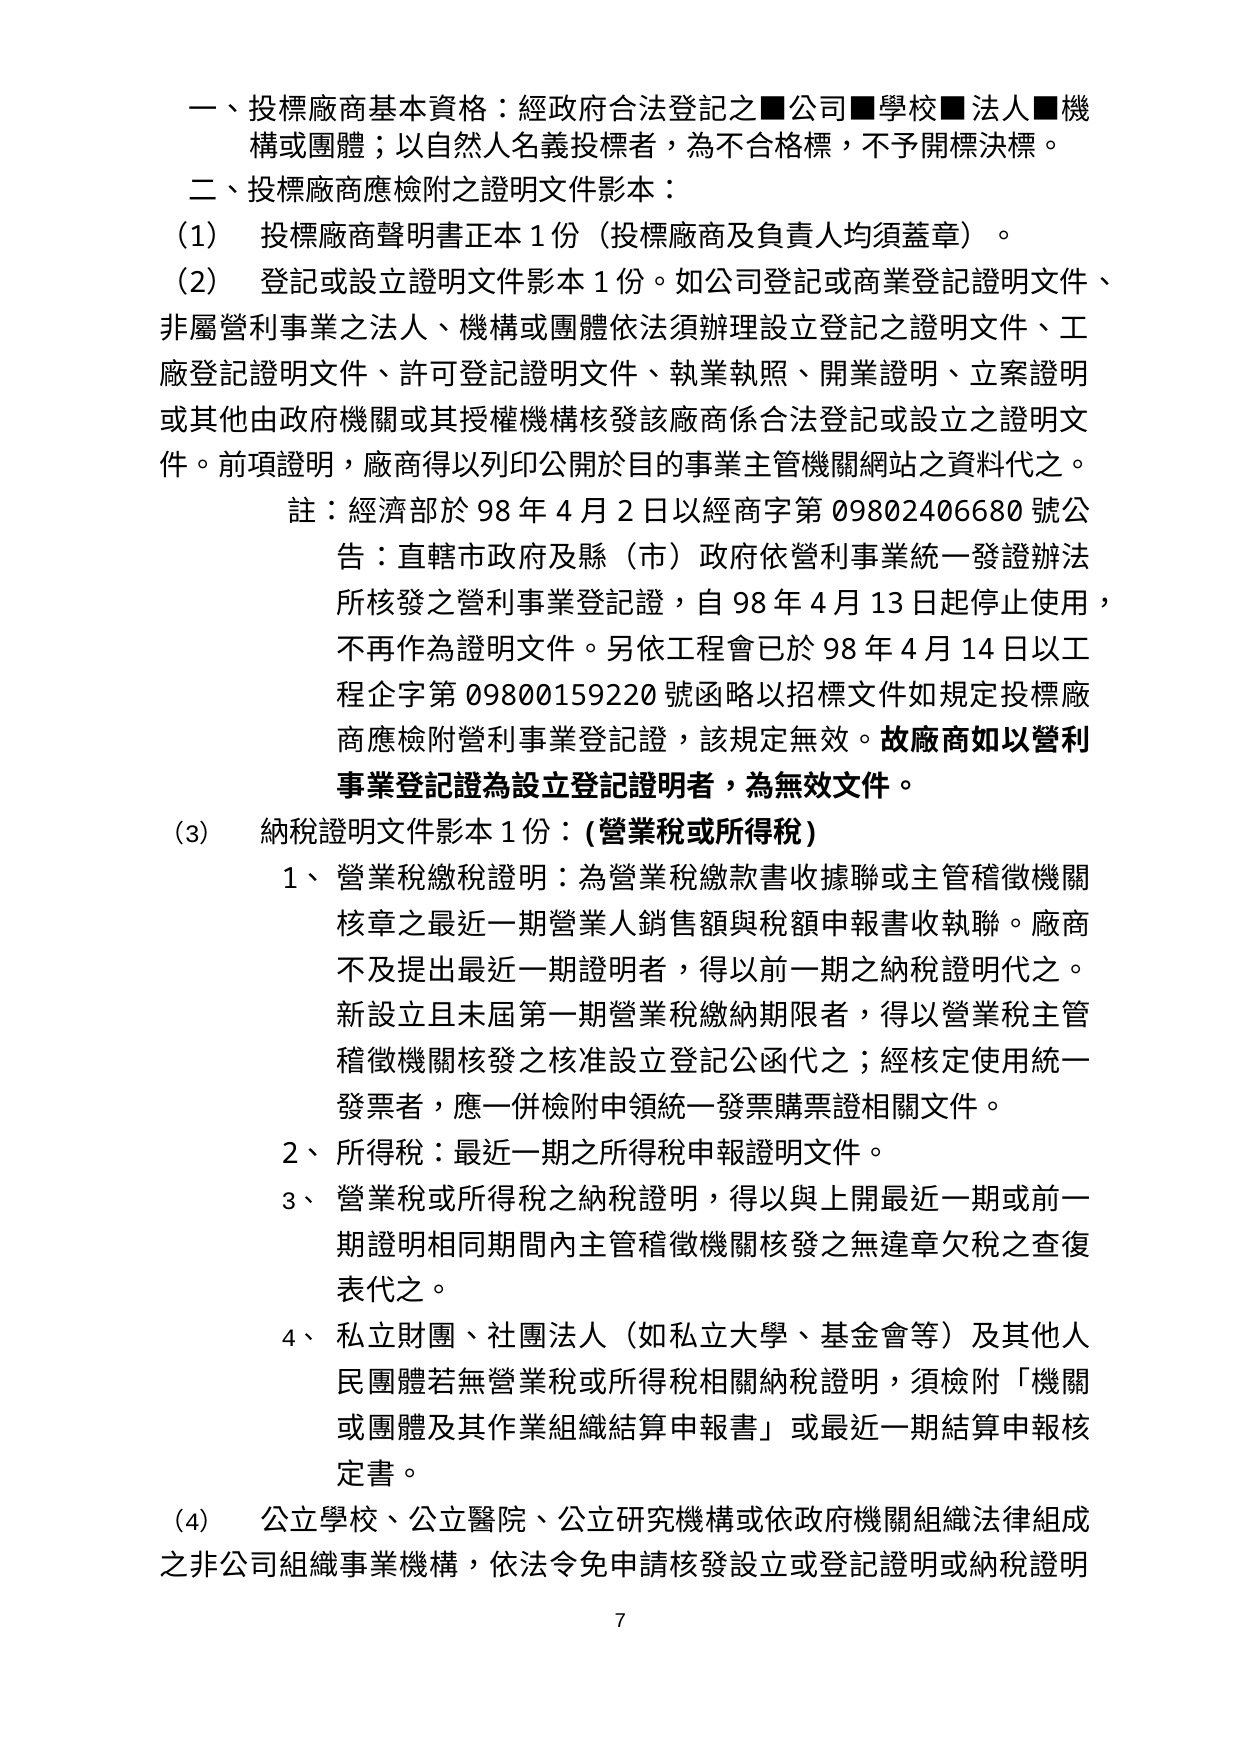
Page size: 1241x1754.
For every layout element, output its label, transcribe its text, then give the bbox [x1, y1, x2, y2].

list 投標廠商聲明書正本1份（投標廠商及負責人均須蓋章）。 [159, 210, 1091, 256]
text 註：經濟部於98年4月2日以經商字第09802406680號公告：直轄市政府及縣（市）政府依營利事業統一發證辦法所核發之營利事業登記證，自98年4月13日起停止使用，不再作為證明文件。另依工程會已於98年4月14日以工程企字第09800159220號函略以招標文件如規定投標廠商應檢附營利事業登記證，該規定無效。故廠商如以營利事業登記證為設立登記證明者，為無效文件。 [287, 485, 1091, 806]
list 所得稅：最近一期之所得稅申報證明文件。 [281, 1127, 1091, 1172]
list 私立財團、社團法人（如私立大學、基金會等）及其他人民團體若無營業稅或所得稅相關納稅證明，須檢附「機關或團體及其作業組織結算申報書」或最近一期結算申報核定書。 [281, 1310, 1091, 1493]
list 營業稅或所得稅之納稅證明，得以與上開最近一期或前一期證明相同期間內主管稽徵機關核發之無違章欠稅之查復表代之。 [281, 1172, 1091, 1310]
list 登記或設立證明文件影本1份。如公司登記或商業登記證明文件、非屬營利事業之法人、機構或團體依法須辦理設立登記之證明文件、工廠登記證明文件、許可登記證明文件、執業執照、開業證明、立案證明或其他由政府機關或其授權機構核發該廠商係合法登記或設立之證明文件。前項證明，廠商得以列印公開於目的事業主管機關網站之資料代之。 [159, 256, 1091, 485]
list 營業稅繳稅證明：為營業稅繳款書收據聯或主管稽徵機關核章之最近一期營業人銷售額與稅額申報書收執聯。廠商不及提出最近一期證明者，得以前一期之納稅證明代之。新設立且未屆第一期營業稅繳納期限者，得以營業稅主管稽徵機關核發之核准設立登記公函代之；經核定使用統一發票者，應一併檢附申領統一發票購票證相關文件。 [281, 852, 1091, 1127]
text 二、投標廠商應檢附之證明文件影本： [189, 164, 1091, 210]
text 一、投標廠商基本資格：經政府合法登記之■公司■學校■法人■機構或團體；以自然人名義投標者，為不合格標，不予開標決標。 [189, 89, 1091, 164]
list 納稅證明文件影本1份：(營業稅或所得稅) [159, 806, 1091, 852]
list 公立學校、公立醫院、公立研究機構或依政府機關組織法律組成之非公司組織事業機構，依法令免申請核發設立或登記證明或納稅證明 [159, 1493, 1091, 1585]
